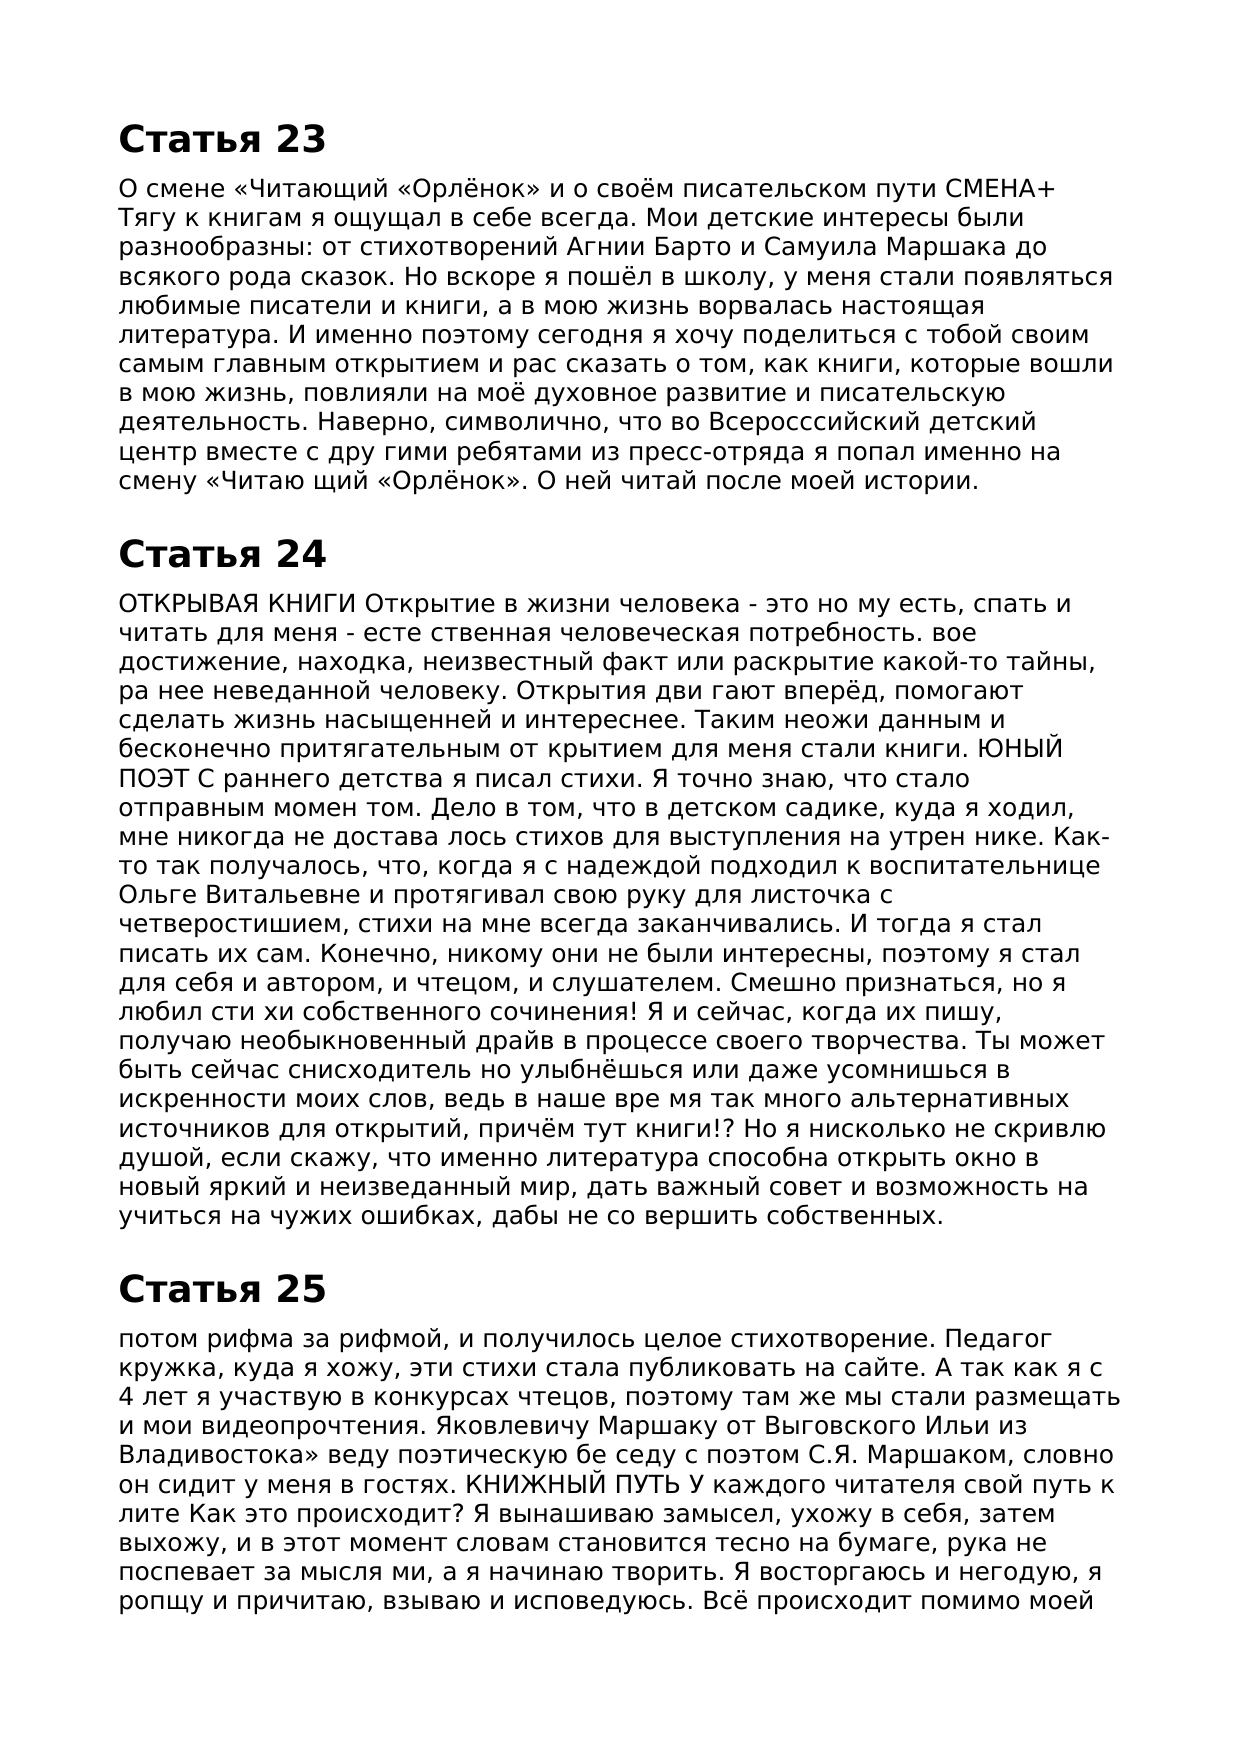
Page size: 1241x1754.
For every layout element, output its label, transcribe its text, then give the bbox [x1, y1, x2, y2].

text О смене «Читающий «Орлёнок» и о своём писательском пути СМЕНА+ Тягу к книгам я ощущал в себе всегда. Мои детские интересы были разнообразны: от стихотворений Агнии Барто и Самуила Маршака до всякого рода сказок. Но вскоре я пошёл в школу, у меня стали появляться любимые писатели и книги, а в мою жизнь ворвалась настоящая литература. И именно поэтому сегодня я хочу поделиться с тобой своим самым главным открытием и рас­ сказать о том, как книги, которые вошли в мою жизнь, повлияли на моё духовное развитие и писательскую деятельность. Наверно, символично, что во Всеросссийский детский центр вместе с дру­ гими ребятами из пресс-отряда я попал именно на смену «Читаю­ щий «Орлёнок». О ней читай после моей истории. [118, 174, 1122, 495]
subtitle Статья 23 [118, 118, 1122, 162]
text потом рифма за рифмой, и получилось целое стихотворение. Педагог кружка, куда я хожу, эти стихи стала публиковать на сайте. А так как я с 4 лет я участвую в конкурсах чтецов, поэтому там же мы стали размещать и мои видеопрочтения. Яковлевичу Маршаку от Выговского Ильи из Владивостока» веду поэтическую бе­ седу с поэтом С.Я. Маршаком, словно он сидит у меня в гостях. КНИЖНЫЙ ПУТЬ У каждого читателя свой путь к лите­ Как это происходит? Я вынашиваю замысел, ухожу в себя, затем выхожу, и в этот момент словам становится тесно на бумаге, рука не поспевает за мысля­ ми, а я начинаю творить. Я восторгаюсь и негодую, я ропщу и причитаю, взываю и исповедуюсь. Всё происходит помимо моей [118, 1324, 1122, 1616]
subtitle Статья 25 [118, 1268, 1122, 1312]
subtitle Статья 24 [118, 533, 1122, 576]
text ОТКРЫВАЯ КНИГИ Открытие в жизни человека - это но­ му есть, спать и читать для меня - есте­ ственная человеческая потребность. вое достижение, находка, неизвестный факт или раскрытие какой-то тайны, ра­ нее неведанной человеку. Открытия дви­ гают вперёд, помогают сделать жизнь насыщенней и интереснее. Таким неожи­ данным и бесконечно притягательным от­ крытием для меня стали книги. ЮНЫЙ ПОЭТ С раннего детства я писал стихи. Я точно знаю, что стало отправным момен­ том. Дело в том, что в детском садике, куда я ходил, мне никогда не достава­ лось стихов для выступления на утрен­ нике. Как-то так получалось, что, когда я с надеждой подходил к воспитательнице Ольге Витальевне и протягивал свою руку для листочка с четверостишием, стихи на мне всегда заканчивались. И тогда я стал писать их сам. Конечно, никому они не были интересны, поэтому я стал для себя и автором, и чтецом, и слушателем. Смешно признаться, но я любил сти­ хи собственного сочинения! Я и сейчас, когда их пишу, получаю необыкновенный драйв в процессе своего творчества. Ты может быть сейчас снисходитель­ но улыбнёшься или даже усомнишься в искренности моих слов, ведь в наше вре­ мя так много альтернативных источников для открытий, причём тут книги!? Но я нисколько не скривлю душой, если скажу, что именно литература способна открыть окно в новый яркий и неизведанный мир, дать важный совет и возможность на­ учиться на чужих ошибках, дабы не со­ вершить собственных. [118, 589, 1122, 1230]
